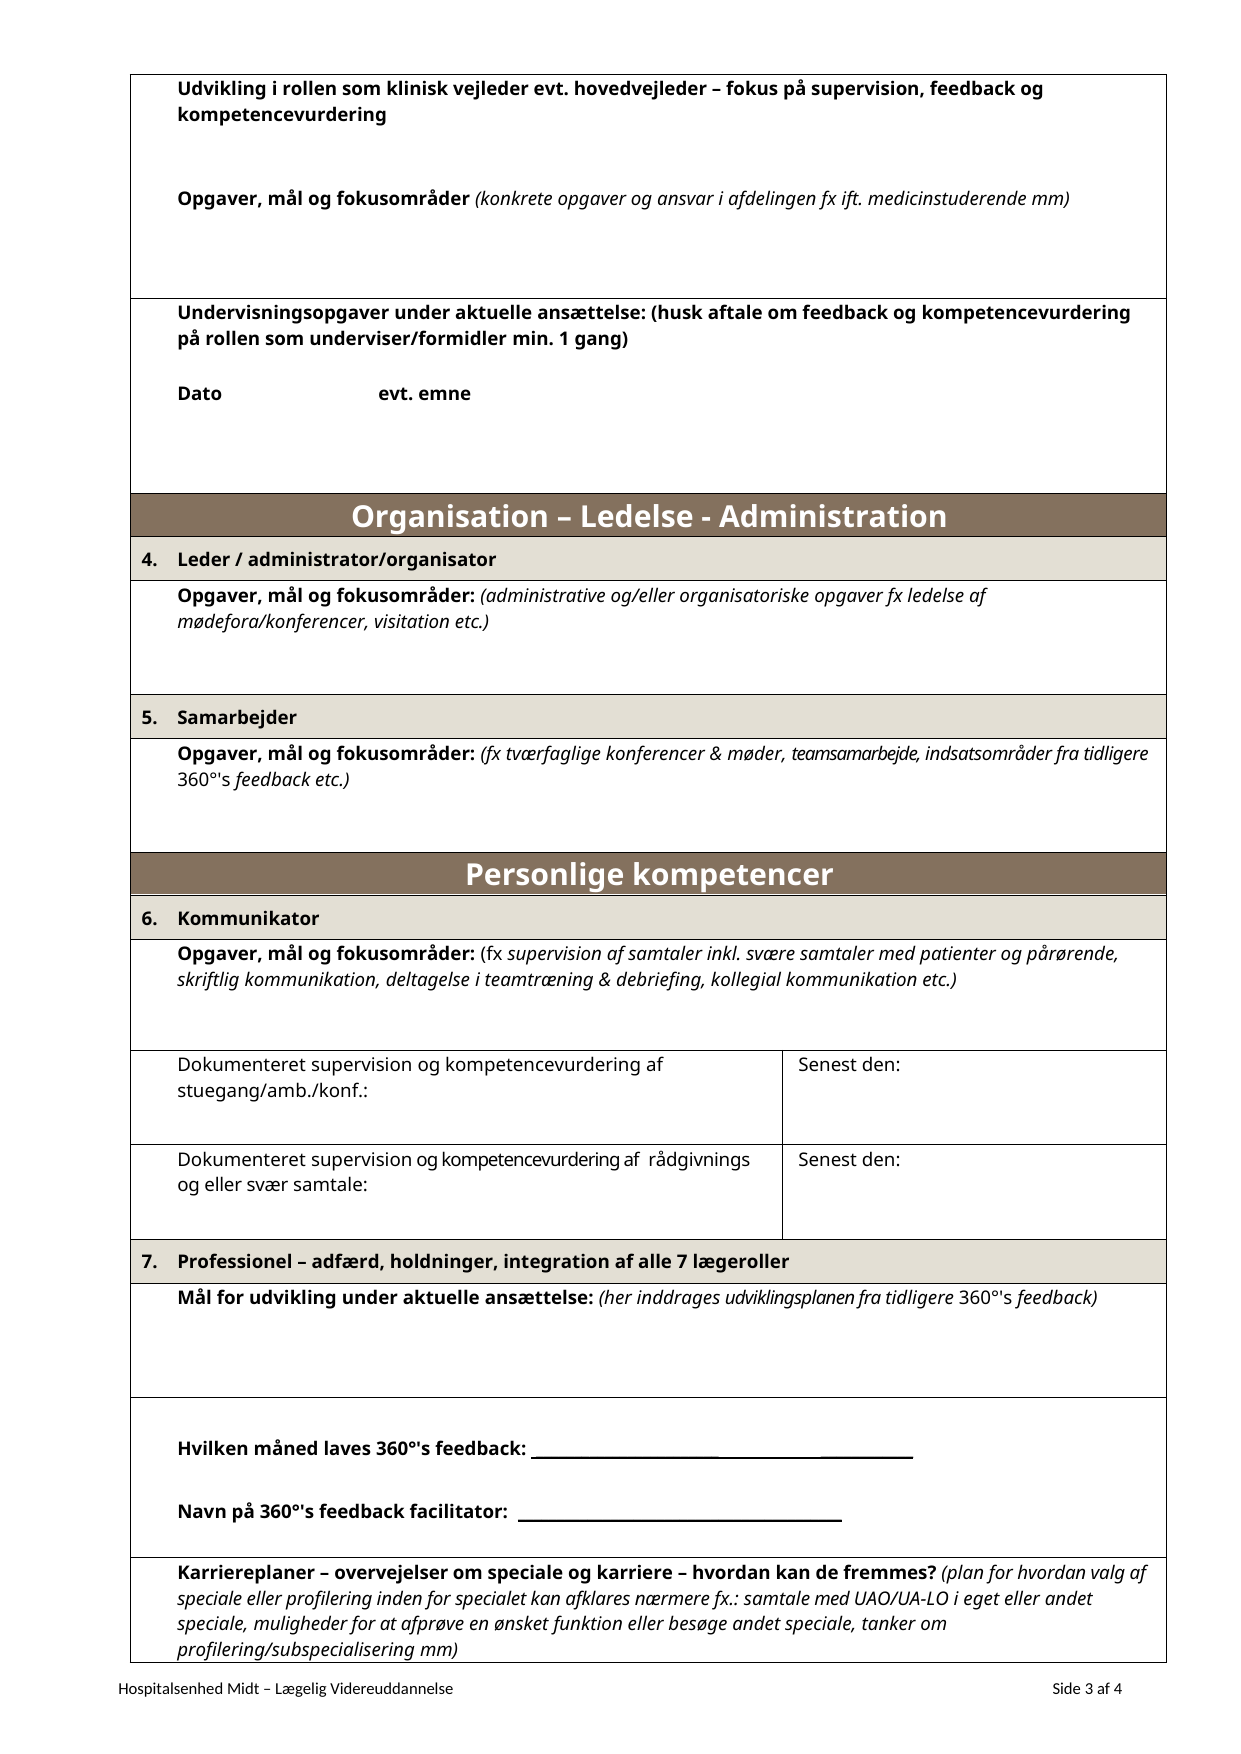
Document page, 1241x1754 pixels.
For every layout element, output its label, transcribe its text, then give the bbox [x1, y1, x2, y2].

table_cell 4. Leder / administrator/organisator [131, 537, 1166, 580]
table_cell Opgaver, mål og fokusområder: (administrative og/eller organisatoriske opgaver fx ledelse af mødefora/konferencer, visitation etc.) [131, 581, 1166, 694]
table_cell Dokumenteret supervision og kompetencevurdering af stuegang/amb./konf.: [131, 1051, 782, 1144]
table_cell Personlige kompetencer [131, 853, 1166, 894]
table_cell Opgaver, mål og fokusområder: (fx tværfaglige konferencer & møder, teamsamarbejde, indsatsområder fra tidligere 360°'s feedback etc.) [131, 739, 1166, 852]
table_cell Opgaver, mål og fokusområder: (fx supervision af samtaler inkl. svære samtaler med patienter og pårørende, skriftlig kommunikation, deltagelse i teamtræning & debriefing, kollegial kommunikation etc.) [131, 940, 1166, 1050]
table_cell Udvikling i rollen som klinisk vejleder evt. hovedvejleder – fokus på supervision, feedback og kompetencevurdering Opgaver, mål og fokusområder (konkrete opgaver og ansvar i afdelingen fx ift. medicinstuderende mm) [131, 75, 1166, 298]
table_cell 6. Kommunikator [131, 896, 1166, 939]
table_cell Karriereplaner – overvejelser om speciale og karriere – hvordan kan de fremmes? (plan for hvordan valg af speciale eller profilering inden for specialet kan afklares nærmere fx.: samtale med UAO/UA-LO i eget eller andet speciale, muligheder for at afprøve en ønsket funktion eller besøge andet speciale, tanker om profilering/subspecialisering mm) [131, 1558, 1166, 1662]
table_cell Organisation – Ledelse - Administration [131, 494, 1166, 536]
table_cell Dokumenteret supervision og kompetencevurdering af rådgivnings og eller svær samtale: [131, 1145, 782, 1239]
table_cell Senest den: [783, 1051, 1166, 1144]
table_cell 5. Samarbejder [131, 695, 1166, 738]
table_cell Undervisningsopgaver under aktuelle ansættelse: (husk aftale om feedback og kompetencevurdering på rollen som underviser/formidler min. 1 gang) Dato evt. emne [131, 299, 1166, 493]
table_cell Mål for udvikling under aktuelle ansættelse: (her inddrages udviklingsplanen fra tidligere 360°'s feedback) [131, 1284, 1166, 1397]
table_cell Senest den: [783, 1145, 1166, 1239]
table_cell Hvilken måned laves 360°'s feedback: ________________________ ____________ Navn på 360°'s feedback facilitator: __________________________________________ [131, 1398, 1166, 1557]
table_cell 7. Professionel – adfærd, holdninger, integration af alle 7 lægeroller [131, 1240, 1166, 1283]
